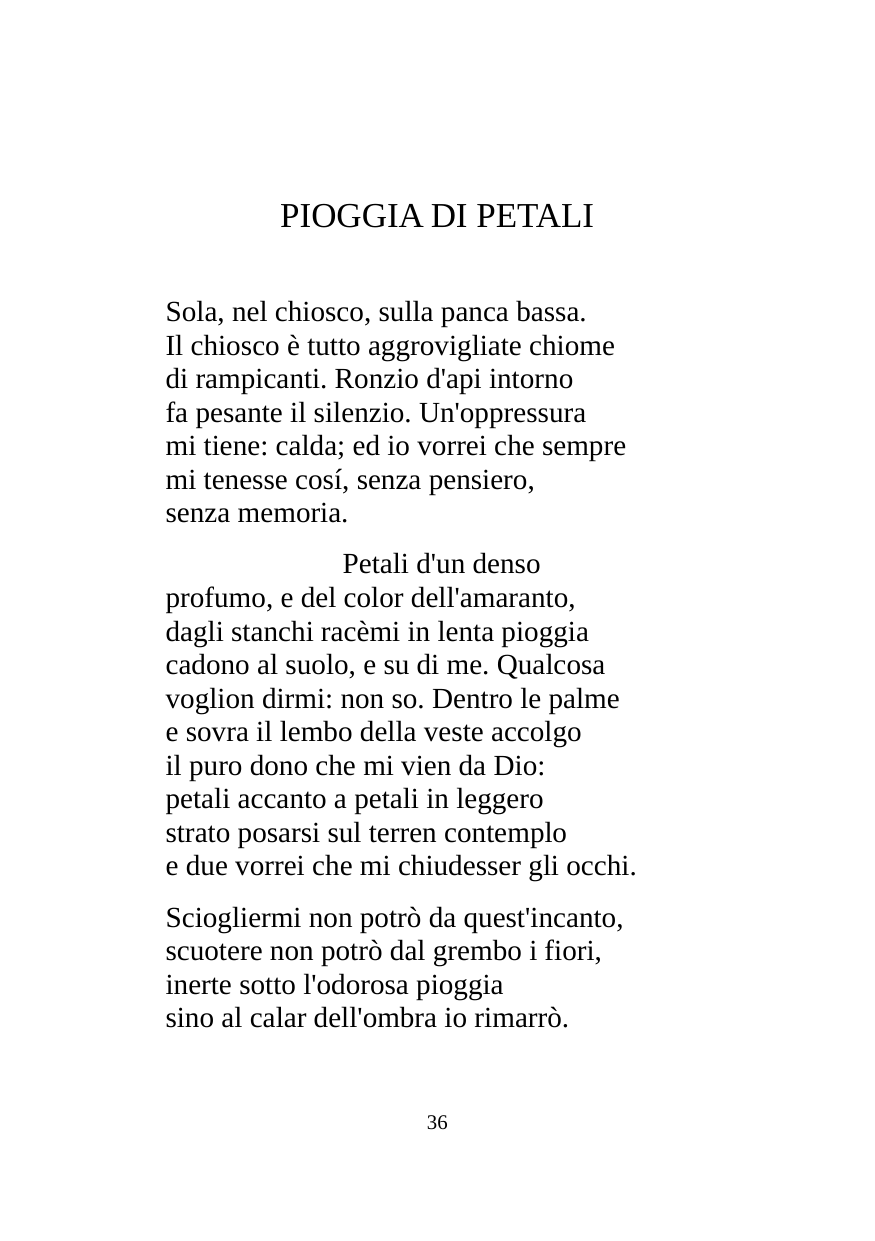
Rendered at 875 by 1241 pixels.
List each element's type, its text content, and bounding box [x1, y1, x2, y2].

text Sola, nel chiosco, sulla panca bassa. Il chiosco è tutto aggrovigliate chiome di rampicanti. Ronzio d'api intorno fa pesante il silenzio. Un'oppressura mi tiene: calda; ed io vorrei che sempre mi tenesse cosí, senza pensiero, senza memoria. [165, 294, 768, 529]
subtitle PIOGGIA DI PETALI [106, 195, 768, 235]
text Sciogliermi non potrò da quest'incanto, scuotere non potrò dal grembo i fiori, inerte sotto l'odorosa pioggia sino al calar dell'ombra io rimarrò. [165, 900, 768, 1034]
text Petali d'un denso profumo, e del color dell'amaranto, dagli stanchi racèmi in lenta pioggia cadono al suolo, e su di me. Qualcosa voglion dirmi: non so. Dentro le palme e sovra il lembo della veste accolgo il puro dono che mi vien da Dio: petali accanto a petali in leggero strato posarsi sul terren contemplo e due vorrei che mi chiudesser gli occhi. [165, 547, 768, 882]
